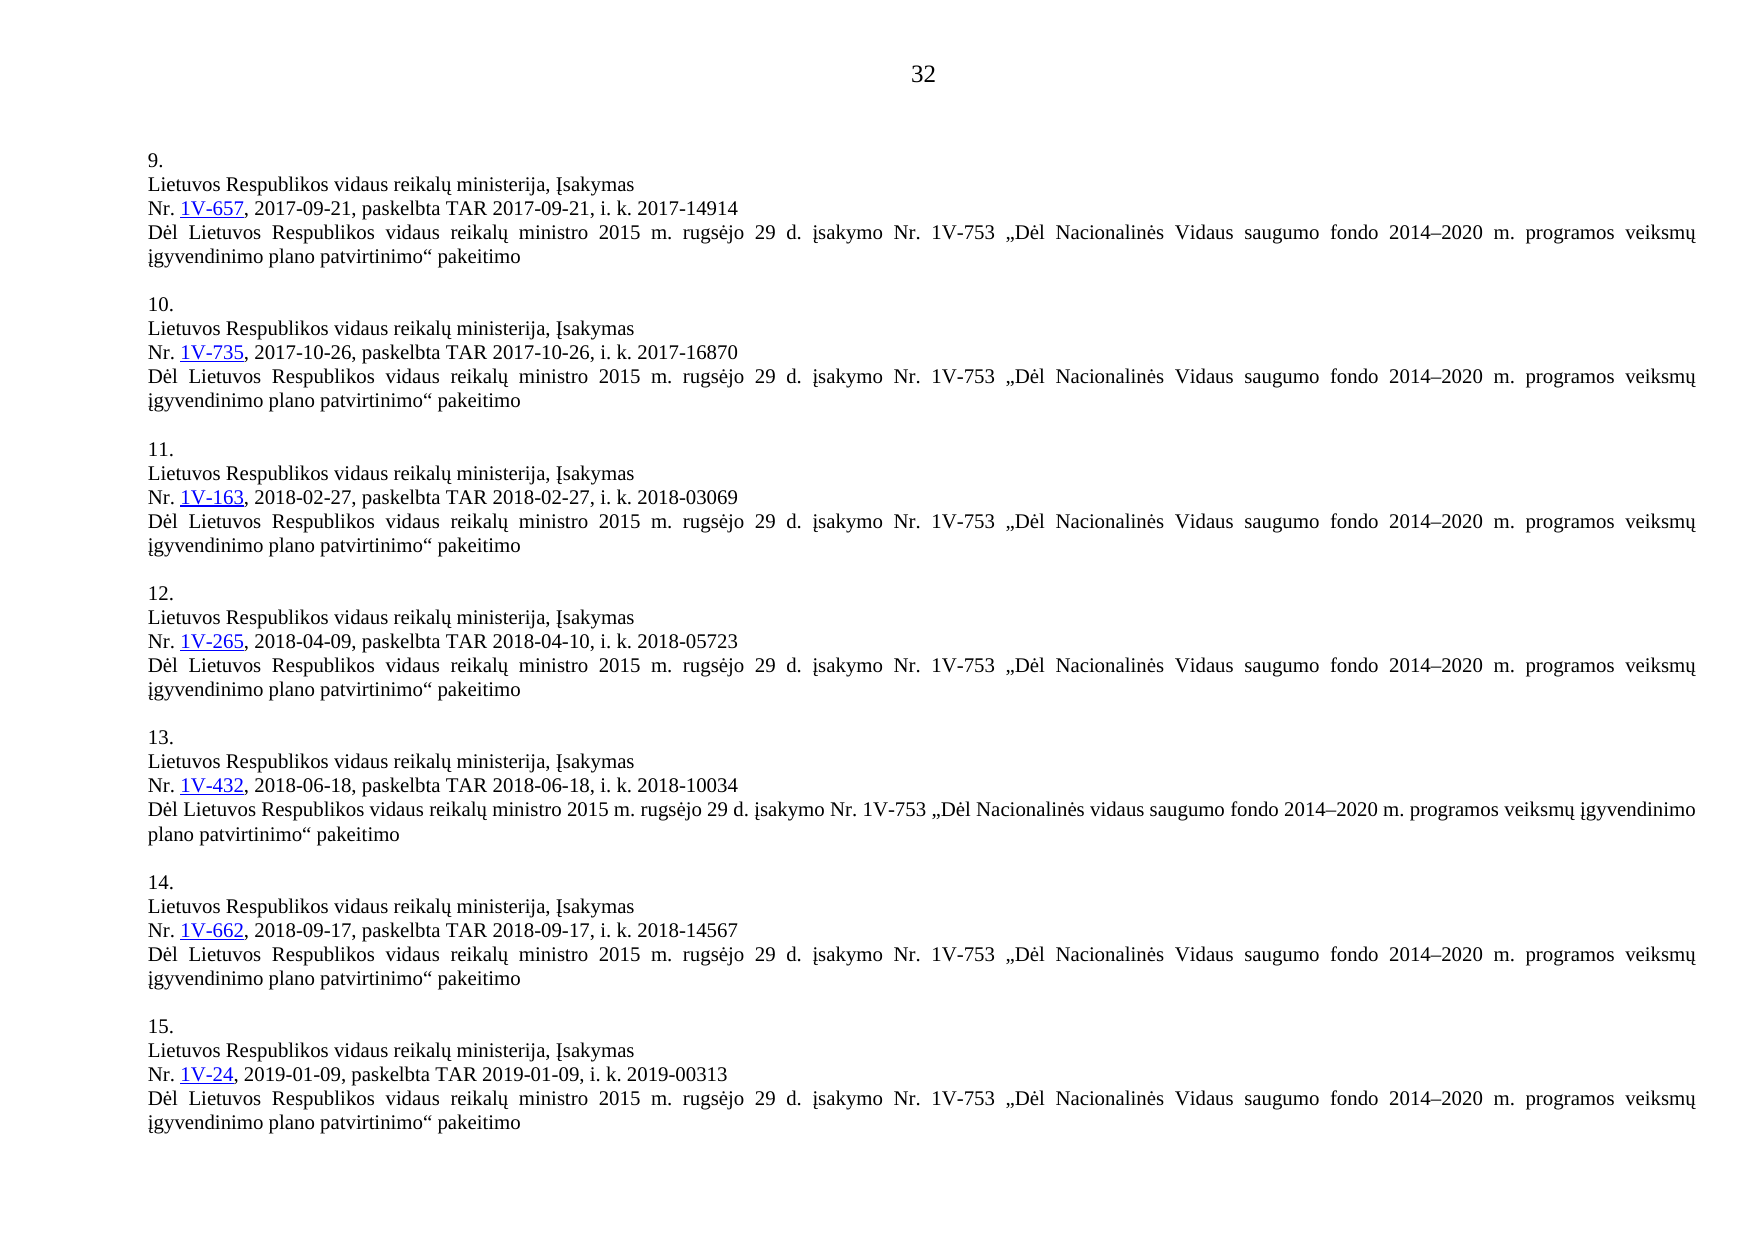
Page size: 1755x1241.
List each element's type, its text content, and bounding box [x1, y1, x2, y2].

text Nr. 1V-163, 2018-02-27, paskelbta TAR 2018-02-27, i. k. 2018-03069 [148, 484, 1699, 509]
text 12. [148, 581, 1699, 605]
text Dėl Lietuvos Respublikos vidaus reikalų ministro 2015 m. rugsėjo 29 d. įsakymo Nr. 1V-753 „Dėl Nacionalinės Vidaus saugumo fondo 2014–2020 m. programos veiksmų įgyvendinimo plano patvirtinimo“ pakeitimo [148, 653, 1699, 701]
text Lietuvos Respublikos vidaus reikalų ministerija, Įsakymas [148, 605, 1699, 629]
text Lietuvos Respublikos vidaus reikalų ministerija, Įsakymas [148, 749, 1699, 773]
text Lietuvos Respublikos vidaus reikalų ministerija, Įsakymas [148, 316, 1699, 340]
text Lietuvos Respublikos vidaus reikalų ministerija, Įsakymas [148, 1038, 1699, 1062]
text Dėl Lietuvos Respublikos vidaus reikalų ministro 2015 m. rugsėjo 29 d. įsakymo Nr. 1V-753 „Dėl Nacionalinės Vidaus saugumo fondo 2014–2020 m. programos veiksmų įgyvendinimo plano patvirtinimo“ pakeitimo [148, 942, 1699, 990]
text Nr. 1V-662, 2018-09-17, paskelbta TAR 2018-09-17, i. k. 2018-14567 [148, 918, 1699, 942]
text 15. [148, 1014, 1699, 1038]
text Dėl Lietuvos Respublikos vidaus reikalų ministro 2015 m. rugsėjo 29 d. įsakymo Nr. 1V-753 „Dėl Nacionalinės Vidaus saugumo fondo 2014–2020 m. programos veiksmų įgyvendinimo plano patvirtinimo“ pakeitimo [148, 509, 1699, 557]
text Nr. 1V-265, 2018-04-09, paskelbta TAR 2018-04-10, i. k. 2018-05723 [148, 629, 1699, 653]
text Dėl Lietuvos Respublikos vidaus reikalų ministro 2015 m. rugsėjo 29 d. įsakymo Nr. 1V-753 „Dėl Nacionalinės Vidaus saugumo fondo 2014–2020 m. programos veiksmų įgyvendinimo plano patvirtinimo“ pakeitimo [148, 220, 1699, 268]
text Nr. 1V-657, 2017-09-21, paskelbta TAR 2017-09-21, i. k. 2017-14914 [148, 196, 1699, 220]
text Dėl Lietuvos Respublikos vidaus reikalų ministro 2015 m. rugsėjo 29 d. įsakymo Nr. 1V-753 „Dėl Nacionalinės vidaus saugumo fondo 2014–2020 m. programos veiksmų įgyvendinimo plano patvirtinimo“ pakeitimo [148, 797, 1699, 846]
text 11. [148, 436, 1699, 461]
text 10. [148, 292, 1699, 316]
text Nr. 1V-735, 2017-10-26, paskelbta TAR 2017-10-26, i. k. 2017-16870 [148, 340, 1699, 364]
text Lietuvos Respublikos vidaus reikalų ministerija, Įsakymas [148, 461, 1699, 484]
text Nr. 1V-24, 2019-01-09, paskelbta TAR 2019-01-09, i. k. 2019-00313 [148, 1062, 1699, 1086]
text Dėl Lietuvos Respublikos vidaus reikalų ministro 2015 m. rugsėjo 29 d. įsakymo Nr. 1V-753 „Dėl Nacionalinės Vidaus saugumo fondo 2014–2020 m. programos veiksmų įgyvendinimo plano patvirtinimo“ pakeitimo [148, 364, 1699, 412]
text Dėl Lietuvos Respublikos vidaus reikalų ministro 2015 m. rugsėjo 29 d. įsakymo Nr. 1V-753 „Dėl Nacionalinės Vidaus saugumo fondo 2014–2020 m. programos veiksmų įgyvendinimo plano patvirtinimo“ pakeitimo [148, 1086, 1699, 1134]
text 9. [148, 148, 1699, 172]
text Lietuvos Respublikos vidaus reikalų ministerija, Įsakymas [148, 894, 1699, 918]
text 14. [148, 869, 1699, 894]
text Lietuvos Respublikos vidaus reikalų ministerija, Įsakymas [148, 172, 1699, 196]
text Nr. 1V-432, 2018-06-18, paskelbta TAR 2018-06-18, i. k. 2018-10034 [148, 773, 1699, 797]
text 13. [148, 725, 1699, 749]
